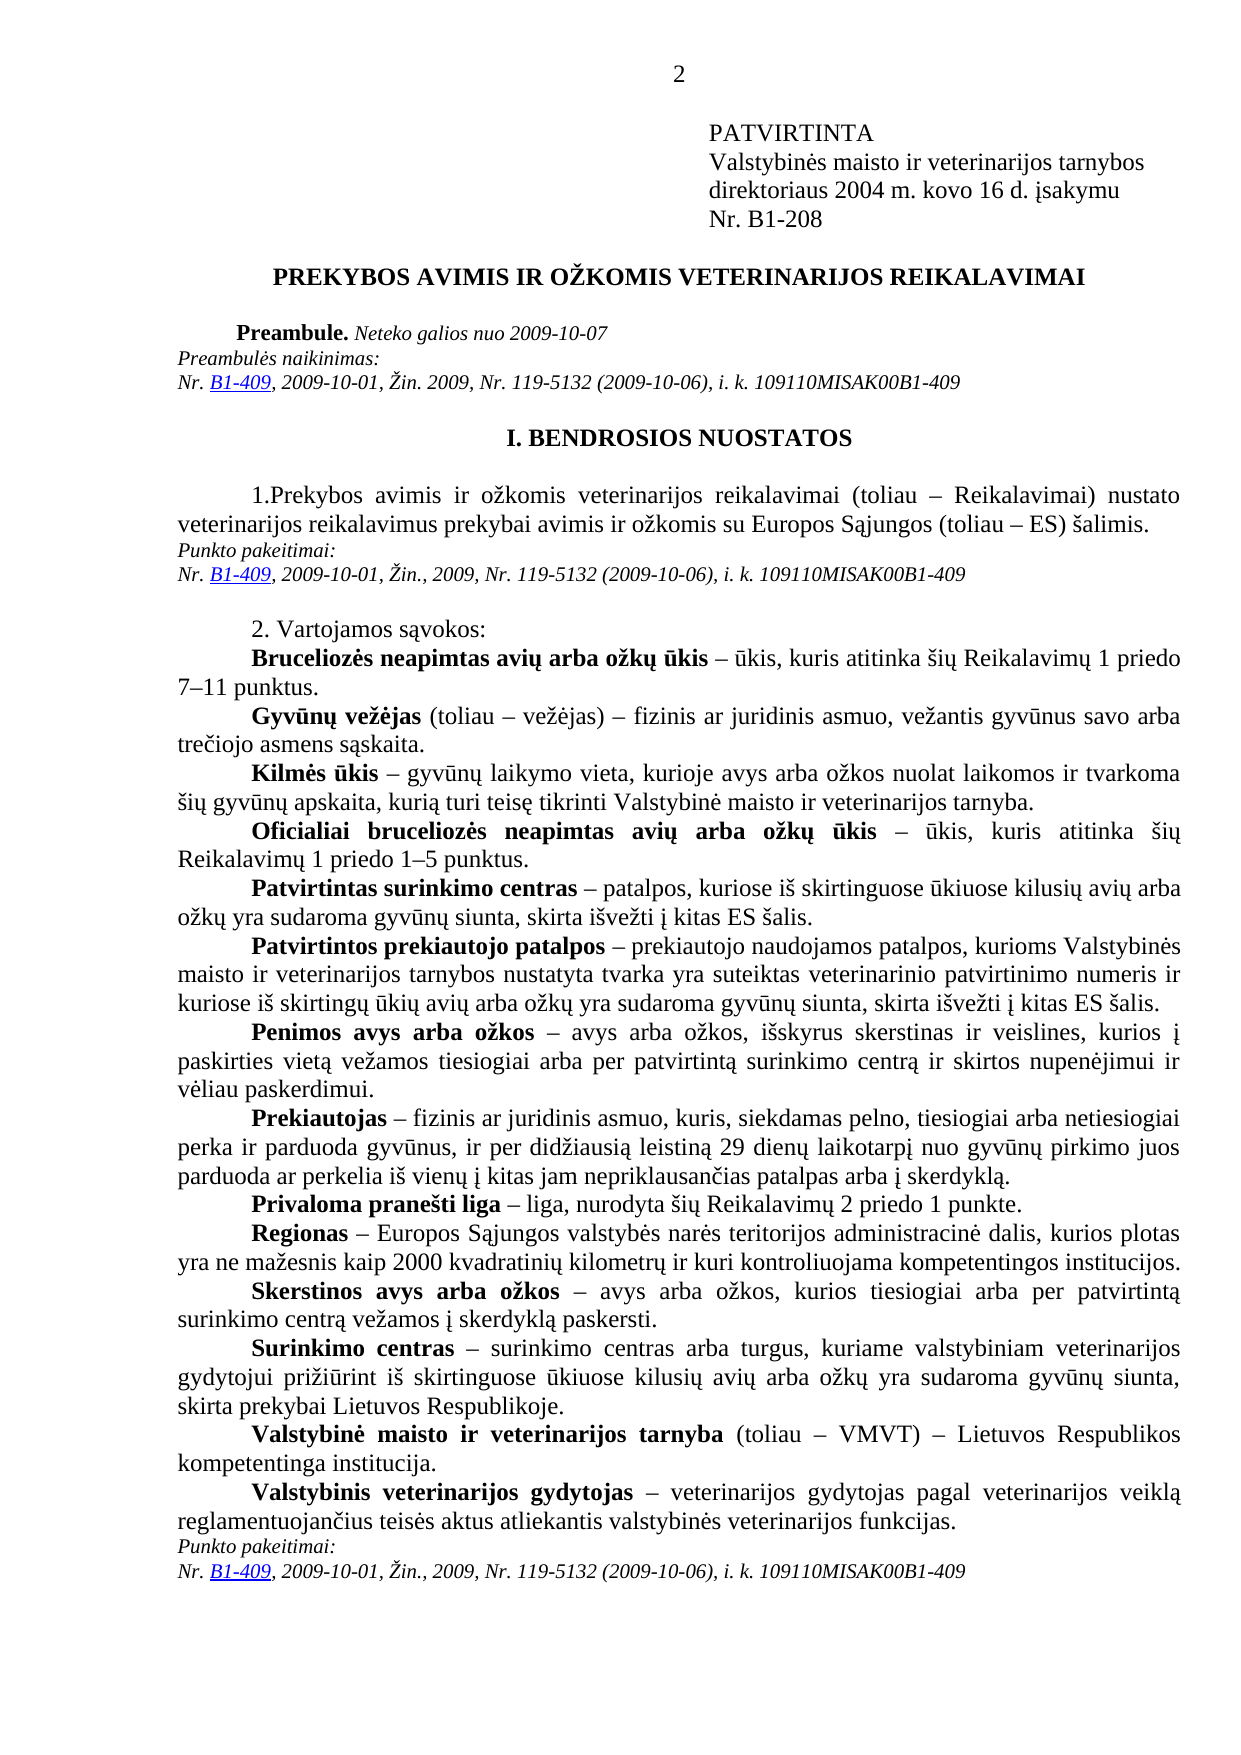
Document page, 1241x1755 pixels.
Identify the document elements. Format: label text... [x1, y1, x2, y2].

text Nr. B1-409, 2009-10-01, Žin., 2009, Nr. 119-5132 (2009-10-06), i. k. 109110MISAK00B1-409 [177, 1558, 1181, 1583]
text Kilmės ūkis – gyvūnų laikymo vieta, kurioje avys arba ožkos nuolat laikomos ir tvarkoma šių gyvūnų apskaita, kurią turi teisę tikrinti Valstybinė maisto ir veterinarijos tarnyba. [177, 758, 1181, 816]
text Oficialiai bruceliozės neapimtas avių arba ožkų ūkis – ūkis, kuris atitinka šių Reikalavimų 1 priedo 1–5 punktus. [177, 816, 1181, 873]
text Punkto pakeitimai: [177, 1534, 1181, 1558]
text PATVIRTINTA [709, 118, 1181, 147]
text Skerstinos avys arba ožkos – avys arba ožkos, kurios tiesiogiai arba per patvirtintą surinkimo centrą vežamos į skerdyklą paskersti. [177, 1276, 1181, 1333]
text PREKYBOS AVIMIS IR OŽKOMIS VETERINARIJOS REIKALAVIMAI [177, 262, 1181, 291]
text Patvirtintos prekiautojo patalpos – prekiautojo naudojamos patalpos, kurioms Valstybinės maisto ir veterinarijos tarnybos nustatyta tvarka yra suteiktas veterinarinio patvirtinimo numeris ir kuriose iš skirtingų ūkių avių arba ožkų yra sudaroma gyvūnų siunta, skirta išvežti į kitas ES šalis. [177, 931, 1181, 1017]
text Valstybinis veterinarijos gydytojas – veterinarijos gydytojas pagal veterinarijos veiklą reglamentuojančius teisės aktus atliekantis valstybinės veterinarijos funkcijas. [177, 1477, 1181, 1534]
text Nr. B1-208 [709, 204, 1181, 233]
text Punkto pakeitimai: [177, 538, 1181, 562]
text Preambulės naikinimas: [177, 346, 1181, 370]
text Gyvūnų vežėjas (toliau – vežėjas) – fizinis ar juridinis asmuo, vežantis gyvūnus savo arba trečiojo asmens sąskaita. [177, 701, 1181, 758]
text 1.Prekybos avimis ir ožkomis veterinarijos reikalavimai (toliau – Reikalavimai) nustato veterinarijos reikalavimus prekybai avimis ir ožkomis su Europos Sąjungos (toliau – ES) šalimis. [177, 480, 1181, 538]
text I. BENDROSIOS NUOSTATOS [177, 423, 1181, 451]
text Prekiautojas – fizinis ar juridinis asmuo, kuris, siekdamas pelno, tiesiogiai arba netiesiogiai perka ir parduoda gyvūnus, ir per didžiausią leistiną 29 dienų laikotarpį nuo gyvūnų pirkimo juos parduoda ar perkelia iš vienų į kitas jam nepriklausančias patalpas arba į skerdyklą. [177, 1103, 1181, 1189]
text Surinkimo centras – surinkimo centras arba turgus, kuriame valstybiniam veterinarijos gydytojui prižiūrint iš skirtinguose ūkiuose kilusių avių arba ožkų yra sudaroma gyvūnų siunta, skirta prekybai Lietuvos Respublikoje. [177, 1333, 1181, 1419]
text Nr. B1-409, 2009-10-01, Žin. 2009, Nr. 119-5132 (2009-10-06), i. k. 109110MISAK00B1-409 [177, 370, 1181, 394]
text Regionas – Europos Sąjungos valstybės narės teritorijos administracinė dalis, kurios plotas yra ne mažesnis kaip 2000 kvadratinių kilometrų ir kuri kontroliuojama kompetentingos institucijos. [177, 1218, 1181, 1276]
text direktoriaus 2004 m. kovo 16 d. įsakymu [709, 176, 1181, 204]
text Bruceliozės neapimtas avių arba ožkų ūkis – ūkis, kuris atitinka šių Reikalavimų 1 priedo 7–11 punktus. [177, 643, 1181, 701]
text Nr. B1-409, 2009-10-01, Žin., 2009, Nr. 119-5132 (2009-10-06), i. k. 109110MISAK00B1-409 [177, 562, 1181, 586]
text Preambule. Neteko galios nuo 2009-10-07 [177, 319, 1181, 346]
text 2. Vartojamos sąvokos: [177, 614, 1181, 643]
text Valstybinės maisto ir veterinarijos tarnybos [709, 147, 1181, 176]
text Privaloma pranešti liga – liga, nurodyta šių Reikalavimų 2 priedo 1 punkte. [177, 1189, 1181, 1218]
text Patvirtintas surinkimo centras – patalpos, kuriose iš skirtinguose ūkiuose kilusių avių arba ožkų yra sudaroma gyvūnų siunta, skirta išvežti į kitas ES šalis. [177, 873, 1181, 931]
text Penimos avys arba ožkos – avys arba ožkos, išskyrus skerstinas ir veislines, kurios į paskirties vietą vežamos tiesiogiai arba per patvirtintą surinkimo centrą ir skirtos nupenėjimui ir vėliau paskerdimui. [177, 1017, 1181, 1103]
text Valstybinė maisto ir veterinarijos tarnyba (toliau – VMVT) – Lietuvos Respublikos kompetentinga institucija. [177, 1419, 1181, 1477]
